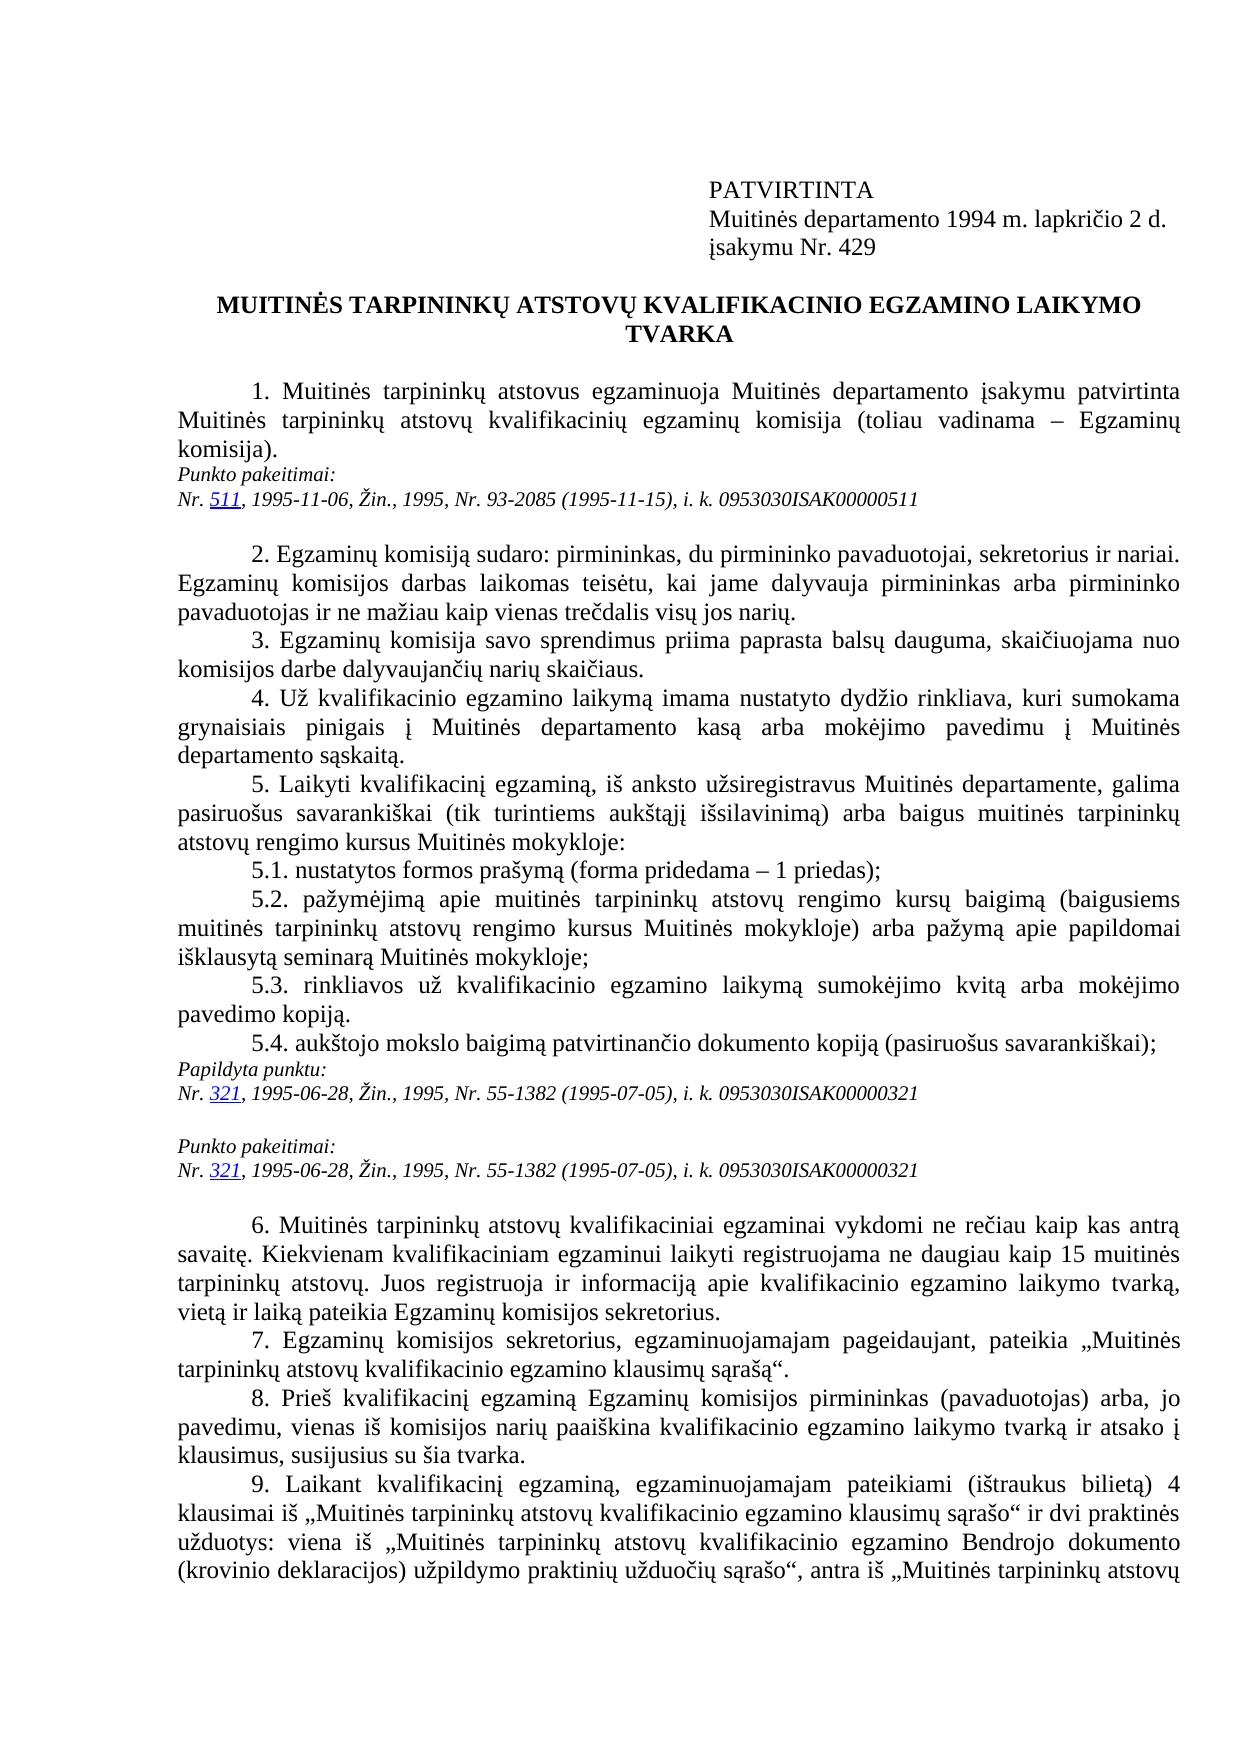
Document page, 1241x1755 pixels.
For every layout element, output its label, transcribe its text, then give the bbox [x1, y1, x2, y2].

text Punkto pakeitimai: [177, 462, 1181, 486]
text Nr. 321, 1995-06-28, Žin., 1995, Nr. 55-1382 (1995-07-05), i. k. 0953030ISAK00000321 [177, 1081, 1181, 1105]
text 1. Muitinės tarpininkų atstovus egzaminuoja Muitinės departamento įsakymu patvirtinta Muitinės tarpininkų atstovų kvalifikacinių egzaminų komisija (toliau vadinama – Egzaminų komisija). [177, 376, 1181, 462]
text 4. Už kvalifikacinio egzamino laikymą imama nustatyto dydžio rinkliava, kuri sumokama grynaisiais pinigais į Muitinės departamento kasą arba mokėjimo pavedimu į Muitinės departamento sąskaitą. [177, 683, 1181, 769]
text 7. Egzaminų komisijos sekretorius, egzaminuojamajam pageidaujant, pateikia „Muitinės tarpininkų atstovų kvalifikacinio egzamino klausimų sąrašą“. [177, 1326, 1181, 1383]
text MUITINĖS TARPININKŲ ATSTOVŲ KVALIFIKACINIO EGZAMINO LAIKYMO TVARKA [177, 290, 1181, 347]
text Papildyta punktu: [177, 1057, 1181, 1081]
text 9. Laikant kvalifikacinį egzaminą, egzaminuojamajam pateikiami (ištraukus bilietą) 4 klausimai iš „Muitinės tarpininkų atstovų kvalifikacinio egzamino klausimų sąrašo“ ir dvi praktinės užduotys: viena iš „Muitinės tarpininkų atstovų kvalifikacinio egzamino Bendrojo dokumento (krovinio deklaracijos) užpildymo praktinių užduočių sąrašo“, antra iš „Muitinės tarpininkų atstovų [177, 1469, 1181, 1584]
text 5.1. nustatytos formos prašymą (forma pridedama – 1 priedas); [177, 856, 1181, 884]
text Muitinės departamento 1994 m. lapkričio 2 d. [177, 204, 1181, 232]
text PATVIRTINTA [177, 175, 1181, 204]
text 8. Prieš kvalifikacinį egzaminą Egzaminų komisijos pirmininkas (pavaduotojas) arba, jo pavedimu, vienas iš komisijos narių paaiškina kvalifikacinio egzamino laikymo tvarką ir atsako į klausimus, susijusius su šia tvarka. [177, 1383, 1181, 1469]
text Nr. 511, 1995-11-06, Žin., 1995, Nr. 93-2085 (1995-11-15), i. k. 0953030ISAK00000511 [177, 486, 1181, 511]
text 5.2. pažymėjimą apie muitinės tarpininkų atstovų rengimo kursų baigimą (baigusiems muitinės tarpininkų atstovų rengimo kursus Muitinės mokykloje) arba pažymą apie papildomai išklausytą seminarą Muitinės mokykloje; [177, 884, 1181, 971]
text 5.4. aukštojo mokslo baigimą patvirtinančio dokumento kopiją (pasiruošus savarankiškai); [177, 1028, 1181, 1057]
text Punkto pakeitimai: [177, 1134, 1181, 1158]
text 5.3. rinkliavos už kvalifikacinio egzamino laikymą sumokėjimo kvitą arba mokėjimo pavedimo kopiją. [177, 971, 1181, 1028]
text 5. Laikyti kvalifikacinį egzaminą, iš anksto užsiregistravus Muitinės departamente, galima pasiruošus savarankiškai (tik turintiems aukštąjį išsilavinimą) arba baigus muitinės tarpininkų atstovų rengimo kursus Muitinės mokykloje: [177, 769, 1181, 856]
text Nr. 321, 1995-06-28, Žin., 1995, Nr. 55-1382 (1995-07-05), i. k. 0953030ISAK00000321 [177, 1158, 1181, 1182]
text 3. Egzaminų komisija savo sprendimus priima paprasta balsų dauguma, skaičiuojama nuo komisijos darbe dalyvaujančių narių skaičiaus. [177, 626, 1181, 683]
text 2. Egzaminų komisiją sudaro: pirmininkas, du pirmininko pavaduotojai, sekretorius ir nariai. Egzaminų komisijos darbas laikomas teisėtu, kai jame dalyvauja pirmininkas arba pirmininko pavaduotojas ir ne mažiau kaip vienas trečdalis visų jos narių. [177, 539, 1181, 626]
text įsakymu Nr. 429 [177, 232, 1181, 261]
text 6. Muitinės tarpininkų atstovų kvalifikaciniai egzaminai vykdomi ne rečiau kaip kas antrą savaitę. Kiekvienam kvalifikaciniam egzaminui laikyti registruojama ne daugiau kaip 15 muitinės tarpininkų atstovų. Juos registruoja ir informaciją apie kvalifikacinio egzamino laikymo tvarką, vietą ir laiką pateikia Egzaminų komisijos sekretorius. [177, 1211, 1181, 1326]
